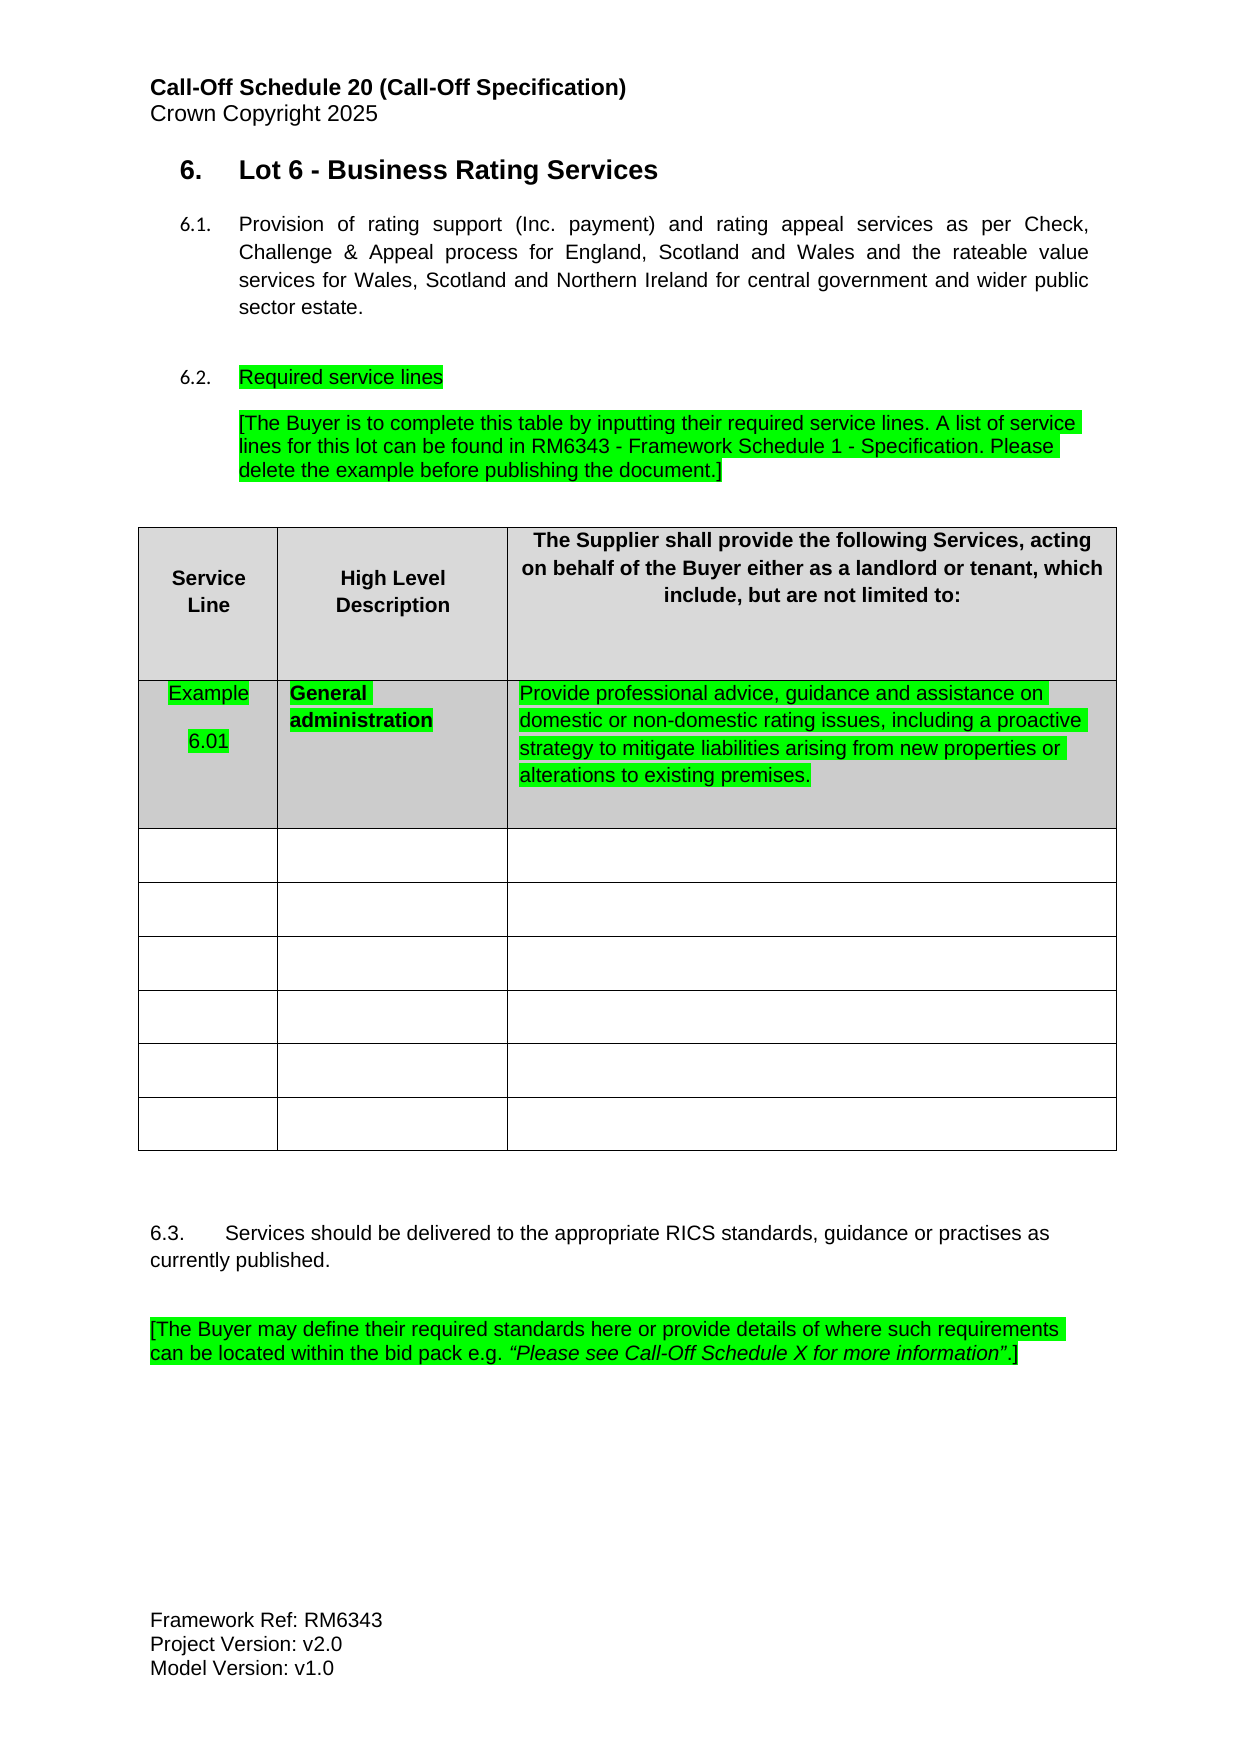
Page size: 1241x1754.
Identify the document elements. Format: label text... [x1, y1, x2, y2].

table_cell Example 6.01 [139, 681, 277, 828]
table_cell [139, 1098, 277, 1150]
table_cell [508, 883, 1116, 936]
table_cell [139, 1044, 277, 1097]
table_cell [139, 883, 277, 936]
table_cell [139, 829, 277, 882]
text 6.3. Services should be delivered to the appropriate RICS standards, guidance or practises as currently published. [150, 1221, 1090, 1272]
table_cell [508, 991, 1116, 1043]
table_cell [508, 1044, 1116, 1097]
table_header Service Line [139, 528, 277, 680]
table_cell [278, 1044, 507, 1097]
table_cell [278, 1098, 507, 1150]
table_cell General administration [278, 681, 507, 828]
subtitle Lot 6 - Business Rating Services [179, 154, 1090, 185]
text [The Buyer is to complete this table by inputting their required service lines. A list of service lines for this lot can be found in RM6343 - Framework Schedule 1 - Specification. Please delete the example before publishing the document.] [238, 410, 1090, 482]
table_cell [278, 991, 507, 1043]
text [The Buyer may define their required standards here or provide details of where such requirements can be located within the bid pack e.g. “Please see Call-Off Schedule X for more information”.] [150, 1317, 1090, 1365]
table_cell [508, 829, 1116, 882]
table_cell [278, 883, 507, 936]
list Required service lines [179, 364, 1090, 389]
table_cell [278, 829, 507, 882]
table_cell [278, 937, 507, 989]
table_cell [139, 991, 277, 1043]
table_cell [508, 937, 1116, 989]
table_header The Supplier shall provide the following Services, acting on behalf of the Buyer either as a landlord or tenant, which include, but are not limited to: [508, 528, 1116, 680]
table_header High Level Description [278, 528, 507, 680]
table_cell Provide professional advice, guidance and assistance on domestic or non-domestic rating issues, including a proactive strategy to mitigate liabilities arising from new properties or alterations to existing premises. [508, 681, 1116, 828]
table_cell [508, 1098, 1116, 1150]
list Provision of rating support (Inc. payment) and rating appeal services as per Check, Challenge & Appeal process for England, Scotland and Wales and the rateable value services for Wales, Scotland and Northern Ireland for central government and wider public sector estate. [179, 211, 1090, 319]
table_cell [139, 937, 277, 989]
